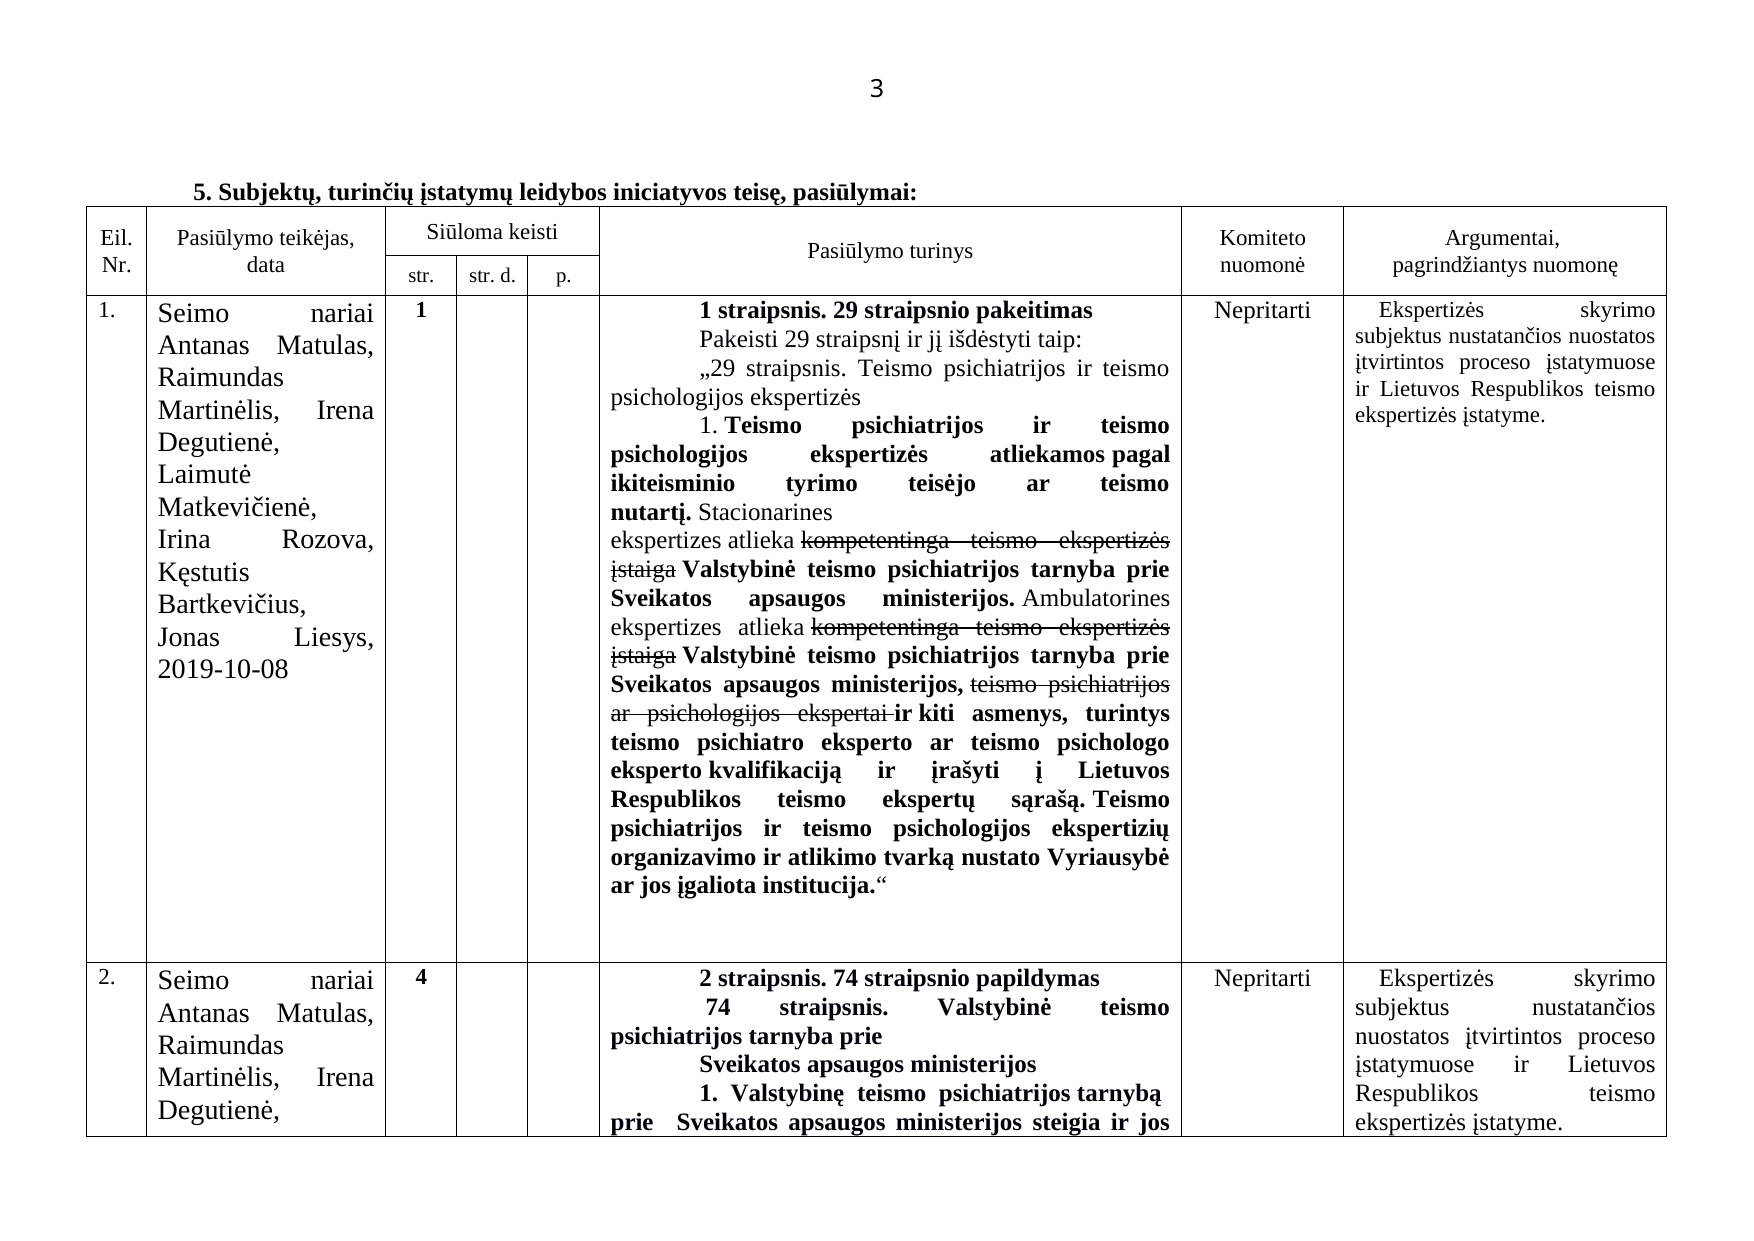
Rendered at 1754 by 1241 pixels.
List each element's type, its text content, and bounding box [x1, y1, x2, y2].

table_cell Ekspertizės skyrimo subjektus nustatančios nuostatos įtvirtintos proceso įstatymuose ir Lietuvos Respublikos teismo ekspertizės įstatyme. [1344, 296, 1666, 962]
table_header Eil. Nr. [87, 207, 146, 294]
table_cell 4 [386, 963, 456, 1136]
text 5. Subjektų, turinčių įstatymų leidybos iniciatyvos teisę, pasiūlymai: [118, 177, 1635, 206]
table_header Pasiūlymo teikėjas, data [147, 207, 385, 294]
table_cell Nepritarti [1182, 296, 1343, 962]
table_cell [457, 963, 527, 1136]
table_cell [457, 296, 527, 962]
table_cell [87, 963, 146, 1136]
table_cell Ekspertizės skyrimo subjektus nustatančios nuostatos įtvirtintos proceso įstatymuose ir Lietuvos Respublikos teismo ekspertizės įstatyme. [1344, 963, 1666, 1136]
table_cell [528, 296, 599, 962]
table_cell 2 straipsnis. 74 straipsnio papildymas 74 straipsnis. Valstybinė teismo psichiatrijos tarnyba prie Sveikatos apsaugos ministerijos 1. Valstybinę teismo psichiatrijos tarnybą prie Sveikatos apsaugos ministerijos steigia ir jos [600, 963, 1181, 1136]
table_header Pasiūlymo turinys [600, 207, 1181, 294]
table_cell 1 straipsnis. 29 straipsnio pakeitimas Pakeisti 29 straipsnį ir jį išdėstyti taip: „29 straipsnis. Teismo psichiatrijos ir teismo psichologijos ekspertizės 1. Teismo psichiatrijos ir teismo psichologijos ekspertizės atliekamos pagal ikiteisminio tyrimo teisėjo ar teismo nutartį. Stacionarines ekspertizes atlieka kompetentinga teismo ekspertizės įstaiga Valstybinė teismo psichiatrijos tarnyba prie Sveikatos apsaugos ministerijos. Ambulatorines ekspertizes atlieka kompetentinga teismo ekspertizės įstaiga Valstybinė teismo psichiatrijos tarnyba prie Sveikatos apsaugos ministerijos, teismo psichiatrijos ar psichologijos ekspertai ir kiti asmenys, turintys teismo psichiatro eksperto ar teismo psichologo eksperto kvalifikaciją ir įrašyti į Lietuvos Respublikos teismo ekspertų sąrašą. Teismo psichiatrijos ir teismo psichologijos ekspertizių organizavimo ir atlikimo tvarką nustato Vyriausybė ar jos įgaliota institucija.“ [600, 296, 1181, 962]
table_header Argumentai, pagrindžiantys nuomonę [1344, 207, 1666, 294]
table_cell p. [528, 256, 599, 294]
table_cell str. d. [457, 256, 527, 294]
table_cell Seimo nariai Antanas Matulas, Raimundas Martinėlis, Irena Degutienė, Laimutė Matkevičienė, Irina Rozova, Kęstutis Bartkevičius, Jonas Liesys, 2019-10-08 [147, 296, 385, 962]
table_cell Seimo nariai Antanas Matulas, Raimundas Martinėlis, Irena Degutienė, [147, 963, 385, 1136]
table_header Komiteto nuomonė [1182, 207, 1343, 294]
table_cell Nepritarti [1182, 963, 1343, 1136]
table_header Siūloma keisti [386, 207, 599, 255]
table_cell [528, 963, 599, 1136]
table_cell str. [386, 256, 456, 294]
table_cell [87, 296, 146, 962]
table_cell 1 [386, 296, 456, 962]
